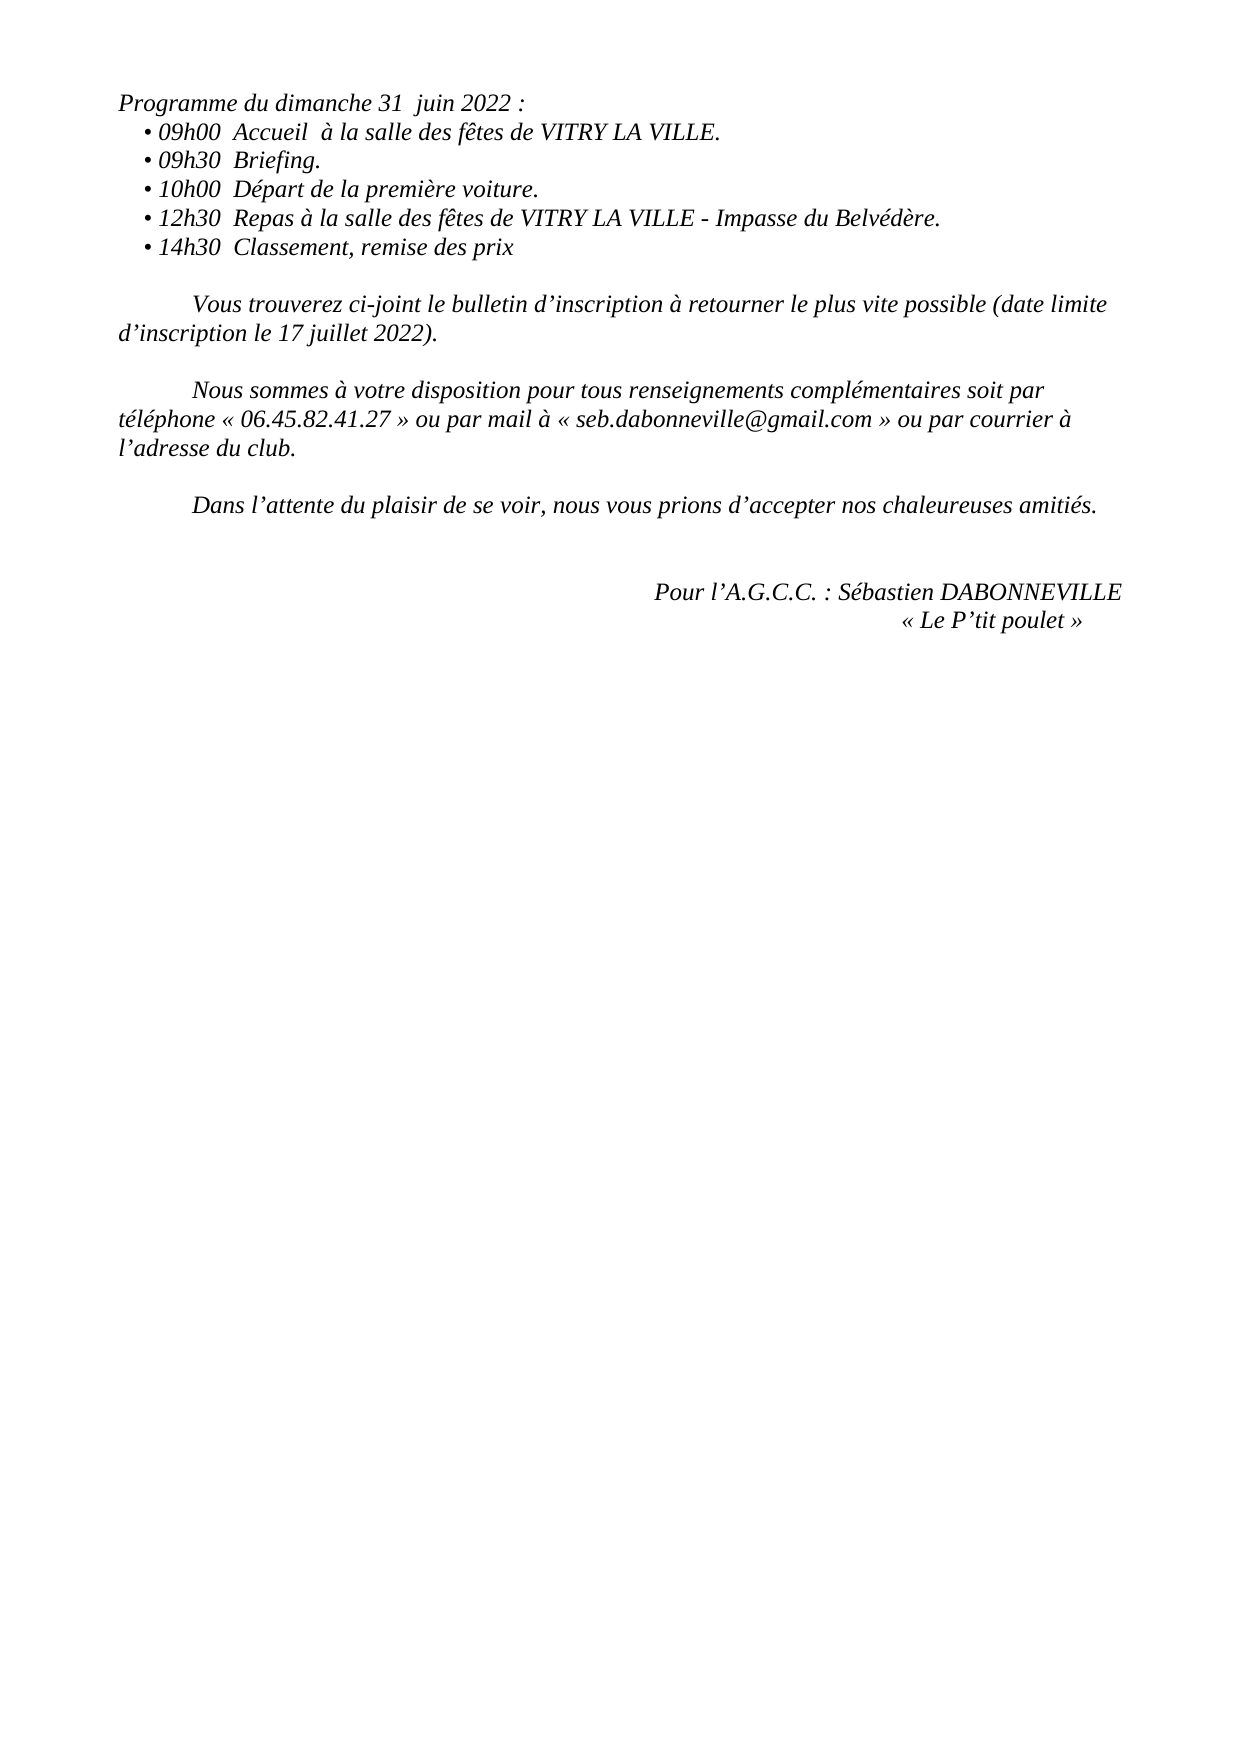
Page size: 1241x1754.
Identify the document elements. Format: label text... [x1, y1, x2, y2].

text Programme du dimanche 31 juin 2022 : [118, 88, 1122, 117]
text • 10h00 Départ de la première voiture. [118, 174, 1122, 203]
text Dans l’attente du plaisir de se voir, nous vous prions d’accepter nos chaleureuses amitiés. [118, 490, 1122, 519]
text • 12h30 Repas à la salle des fêtes de VITRY LA VILLE - Impasse du Belvédère. [118, 203, 1122, 232]
text • 09h30 Briefing. [118, 145, 1122, 174]
text Nous sommes à votre disposition pour tous renseignements complémentaires soit par téléphone « 06.45.82.41.27 » ou par mail à « seb.dabonneville@gmail.com » ou par courrier à l’adresse du club. [118, 375, 1122, 462]
text • 09h00 Accueil à la salle des fêtes de VITRY LA VILLE. [118, 117, 1122, 145]
text Vous trouverez ci-joint le bulletin d’inscription à retourner le plus vite possible (date limite d’inscription le 17 juillet 2022). [118, 289, 1122, 347]
text • 14h30 Classement, remise des prix [118, 232, 1122, 260]
text Pour l’A.G.C.C. : Sébastien DABONNEVILLE [118, 577, 1122, 605]
text « Le P’tit poulet » [118, 605, 1122, 634]
